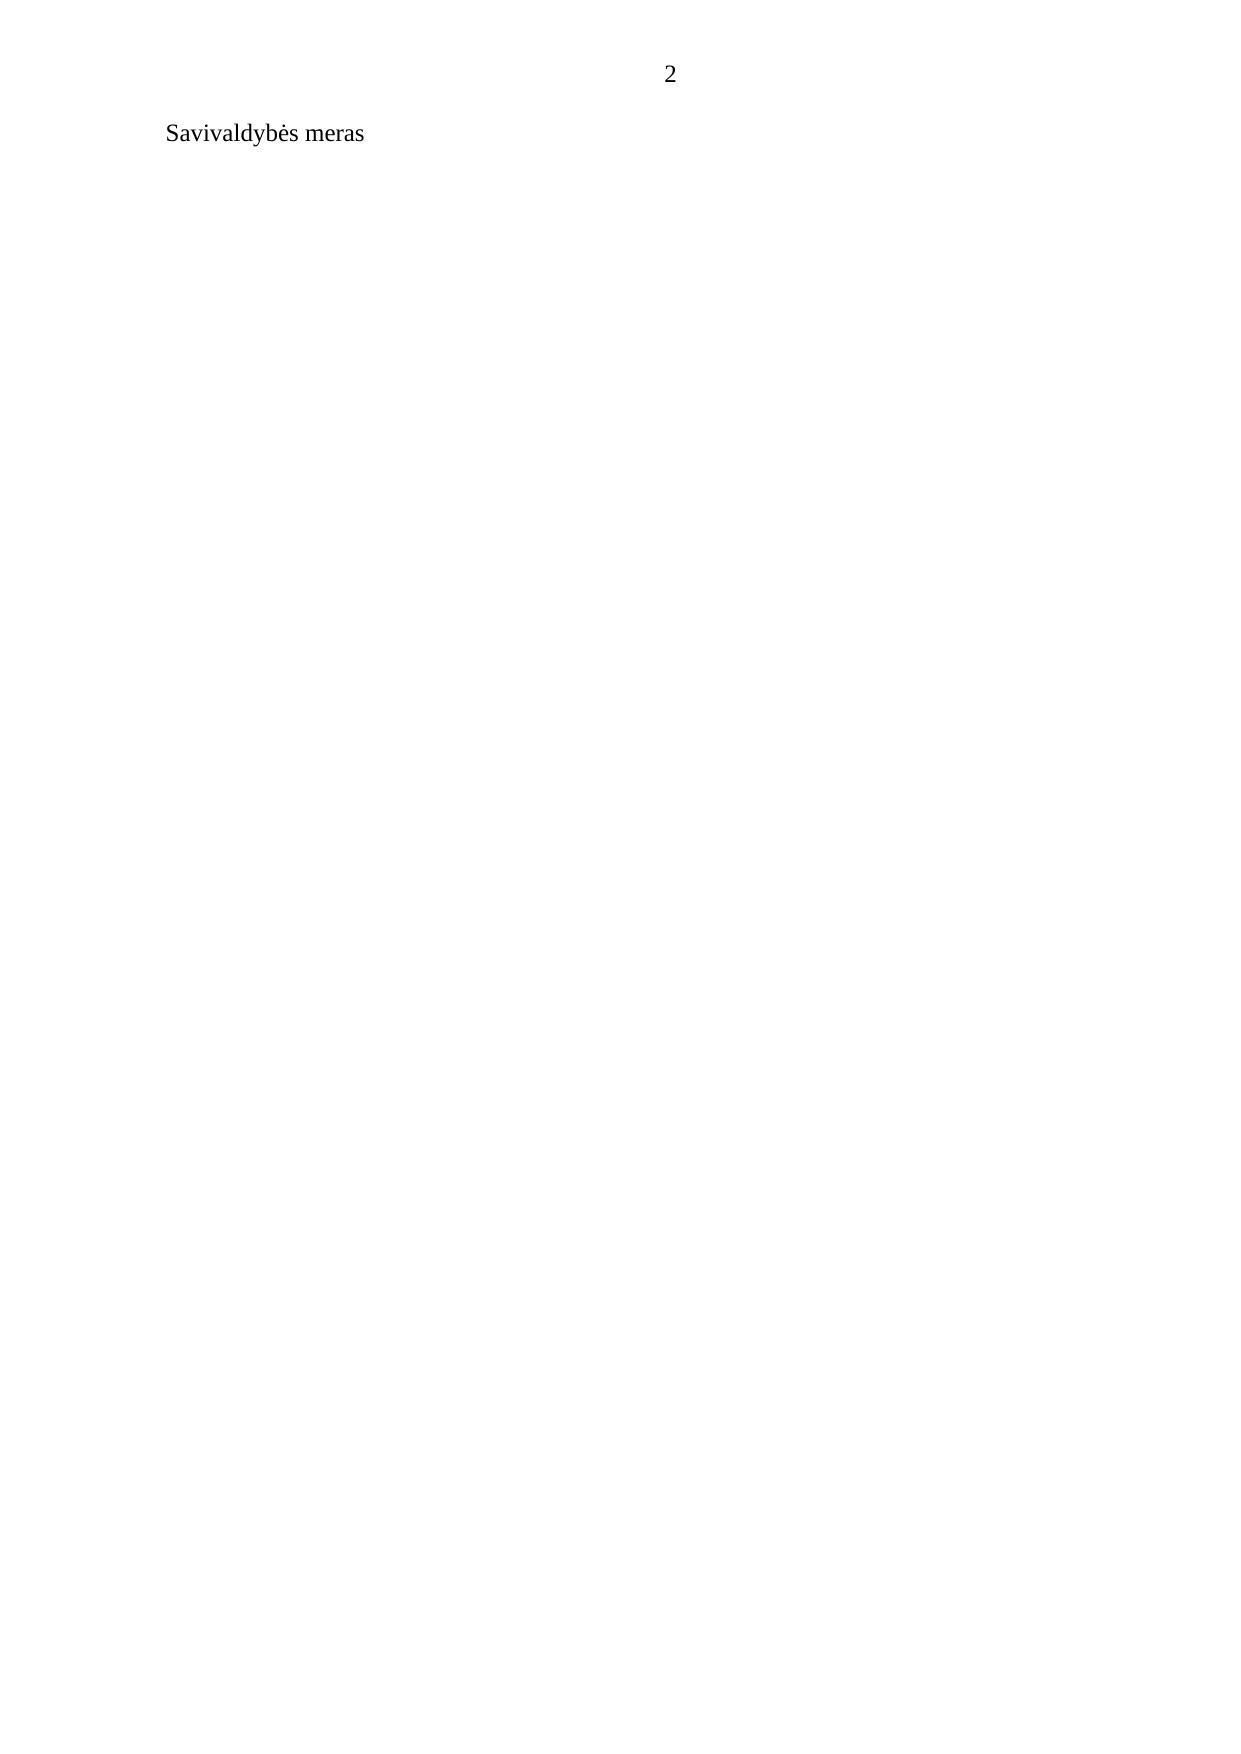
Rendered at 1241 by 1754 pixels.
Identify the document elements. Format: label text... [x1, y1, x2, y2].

text Savivaldybės meras [165, 118, 1184, 147]
